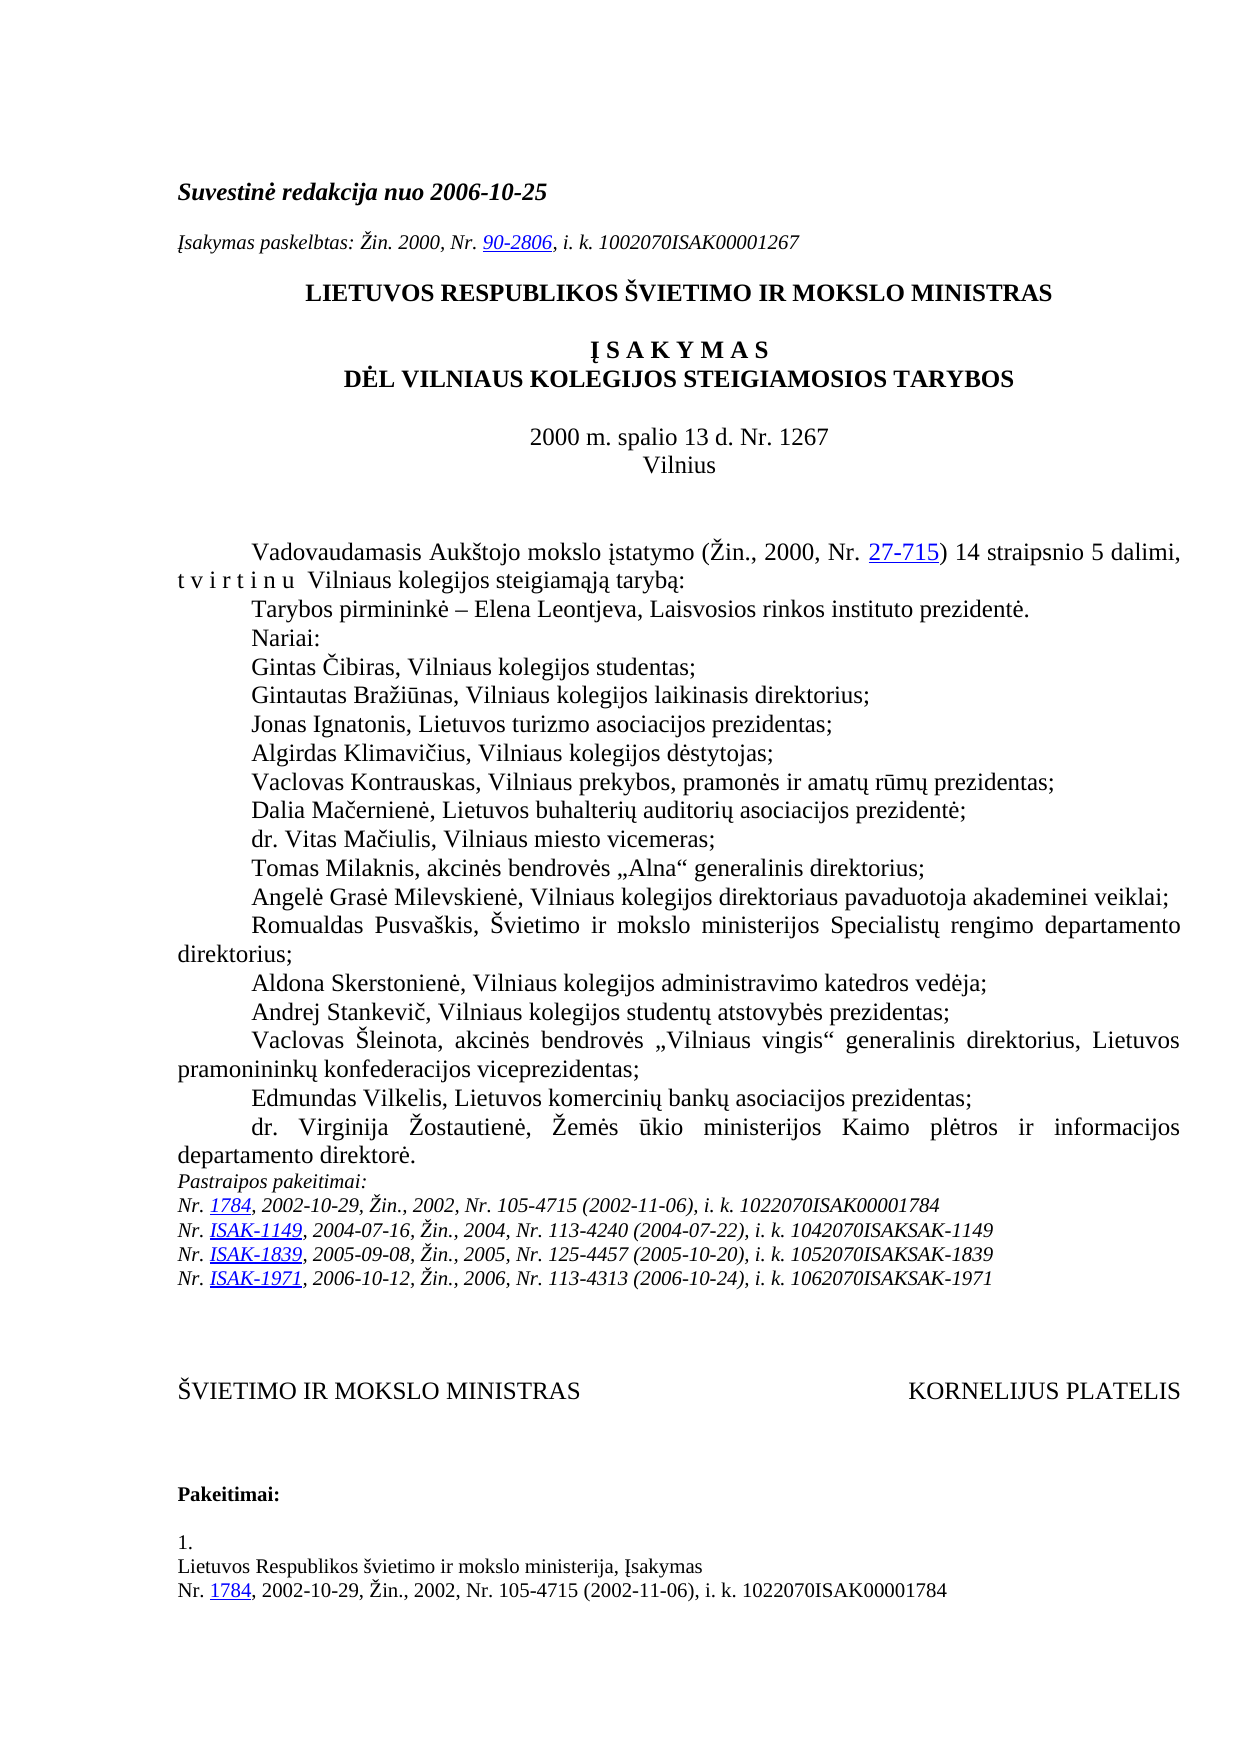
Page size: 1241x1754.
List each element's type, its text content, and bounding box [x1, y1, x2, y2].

text Nr. 1784, 2002-10-29, Žin., 2002, Nr. 105-4715 (2002-11-06), i. k. 1022070ISAK00001784 [177, 1578, 1181, 1602]
text Tomas Milaknis, akcinės bendrovės „Alna“ generalinis direktorius; [177, 853, 1181, 882]
text Vaclovas Kontrauskas, Vilniaus prekybos, pramonės ir amatų rūmų prezidentas; [177, 767, 1181, 796]
text ŠVIETIMO IR MOKSLO MINISTRAS KORNELIJUS PLATELIS [177, 1376, 1181, 1405]
text dr. Vitas Mačiulis, Vilniaus miesto vicemeras; [177, 824, 1181, 853]
text Nr. ISAK-1149, 2004-07-16, Žin., 2004, Nr. 113-4240 (2004-07-22), i. k. 1042070ISAKSAK-1149 [177, 1217, 1181, 1242]
text Pastraipos pakeitimai: [177, 1169, 1181, 1193]
text Į S A K Y M A S [177, 336, 1181, 364]
text dr. Virginija Žostautienė, Žemės ūkio ministerijos Kaimo plėtros ir informacijos departamento direktorė. [177, 1112, 1181, 1169]
text Algirdas Klimavičius, Vilniaus kolegijos dėstytojas; [177, 738, 1181, 767]
text LIETUVOS RESPUBLIKOS ŠVIETIMO IR MOKSLO MINISTRAS [177, 278, 1181, 307]
text Lietuvos Respublikos švietimo ir mokslo ministerija, Įsakymas [177, 1554, 1181, 1578]
text Nr. ISAK-1839, 2005-09-08, Žin., 2005, Nr. 125-4457 (2005-10-20), i. k. 1052070ISAKSAK-1839 [177, 1242, 1181, 1266]
text Gintas Čibiras, Vilniaus kolegijos studentas; [177, 652, 1181, 681]
text Įsakymas paskelbtas: Žin. 2000, Nr. 90-2806, i. k. 1002070ISAK00001267 [177, 230, 1181, 254]
text Suvestinė redakcija nuo 2006-10-25 [177, 177, 1181, 206]
text Gintautas Bražiūnas, Vilniaus kolegijos laikinasis direktorius; [177, 681, 1181, 709]
text Dalia Mačernienė, Lietuvos buhalterių auditorių asociacijos prezidentė; [177, 796, 1181, 824]
text Edmundas Vilkelis, Lietuvos komercinių bankų asociacijos prezidentas; [177, 1083, 1181, 1112]
text Tarybos pirmininkė – Elena Leontjeva, Laisvosios rinkos instituto prezidentė. [177, 594, 1181, 623]
text DĖL VILNIAUS KOLEGIJOS STEIGIAMOSIOS TARYBOS [177, 364, 1181, 393]
text Nr. ISAK-1971, 2006-10-12, Žin., 2006, Nr. 113-4313 (2006-10-24), i. k. 1062070ISAKSAK-1971 [177, 1266, 1181, 1290]
text Vilnius [177, 451, 1181, 479]
text Angelė Grasė Milevskienė, Vilniaus kolegijos direktoriaus pavaduotoja akademinei veiklai; [177, 882, 1181, 911]
text Nariai: [177, 623, 1181, 652]
text 1. [177, 1530, 1181, 1554]
text 2000 m. spalio 13 d. Nr. 1267 [177, 422, 1181, 451]
text Jonas Ignatonis, Lietuvos turizmo asociacijos prezidentas; [177, 709, 1181, 738]
text Vadovaudamasis Aukštojo mokslo įstatymo (Žin., 2000, Nr. 27-715) 14 straipsnio 5 dalimi, tvirtinu Vilniaus kolegijos steigiamąją tarybą: [177, 537, 1181, 594]
text Vaclovas Šleinota, akcinės bendrovės „Vilniaus vingis“ generalinis direktorius, Lietuvos pramonininkų konfederacijos viceprezidentas; [177, 1026, 1181, 1083]
text Romualdas Pusvaškis, Švietimo ir mokslo ministerijos Specialistų rengimo departamento direktorius; [177, 911, 1181, 968]
text Nr. 1784, 2002-10-29, Žin., 2002, Nr. 105-4715 (2002-11-06), i. k. 1022070ISAK00001784 [177, 1193, 1181, 1217]
text Aldona Skerstonienė, Vilniaus kolegijos administravimo katedros vedėja; [177, 968, 1181, 997]
text Pakeitimai: [177, 1482, 1181, 1506]
text Andrej Stankevič, Vilniaus kolegijos studentų atstovybės prezidentas; [177, 997, 1181, 1026]
